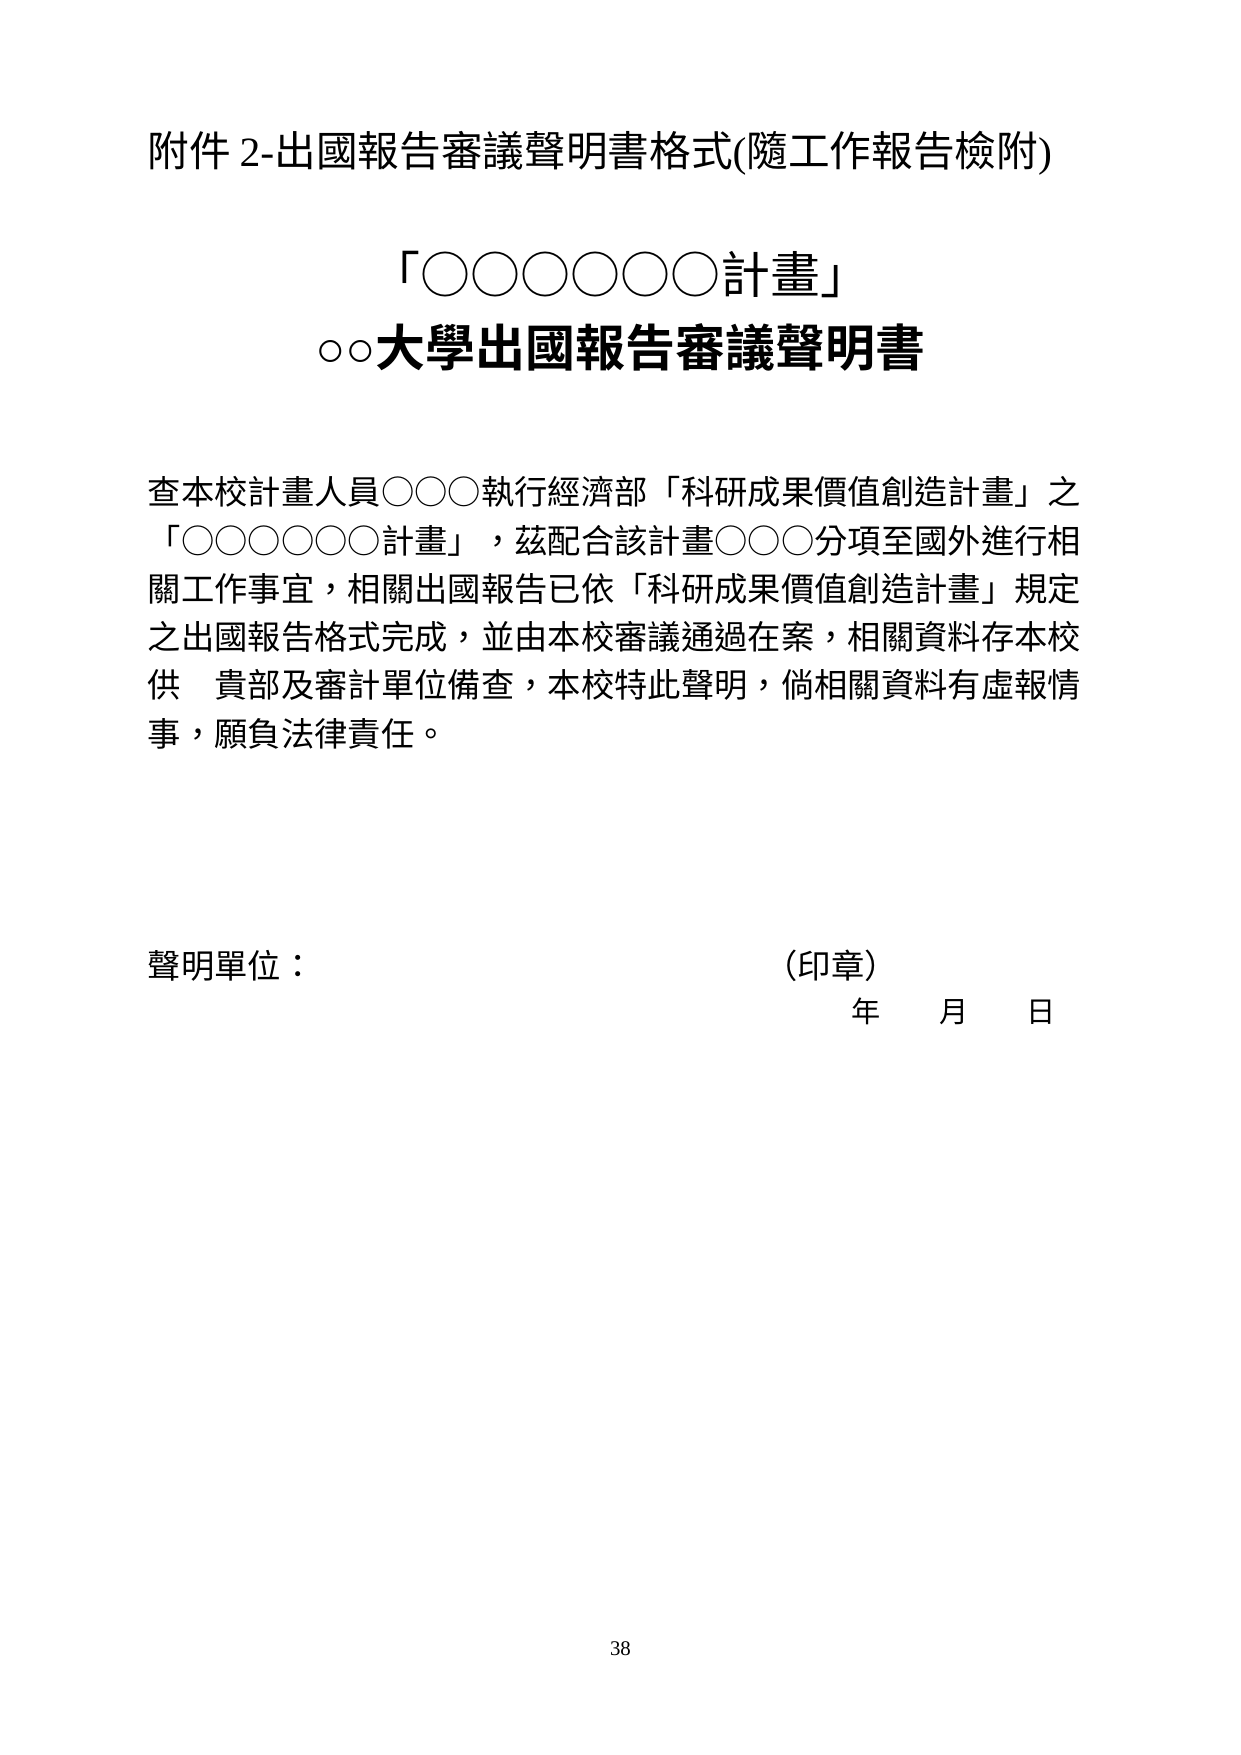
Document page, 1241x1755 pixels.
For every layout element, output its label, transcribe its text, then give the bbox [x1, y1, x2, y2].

text 附件2-出國報告審議聲明書格式(隨工作報告檢附) [148, 118, 1093, 178]
text ○○大學出國報告審議聲明書 [148, 308, 1093, 381]
text 年 月 日 [148, 988, 1093, 1031]
text 「○○○○○○計畫」 [148, 236, 1093, 308]
text 查本校計畫人員○○○執行經濟部「科研成果價值創造計畫」之「○○○○○○計畫」，茲配合該計畫○○○分項至國外進行相關工作事宜，相關出國報告已依「科研成果價值創造計畫」規定之出國報告格式完成，並由本校審議通過在案，相關資料存本校供 貴部及審計單位備查，本校特此聲明，倘相關資料有虛報情事，願負法律責任。 [148, 466, 1093, 756]
text 聲明單位： （印章） [148, 940, 1093, 988]
